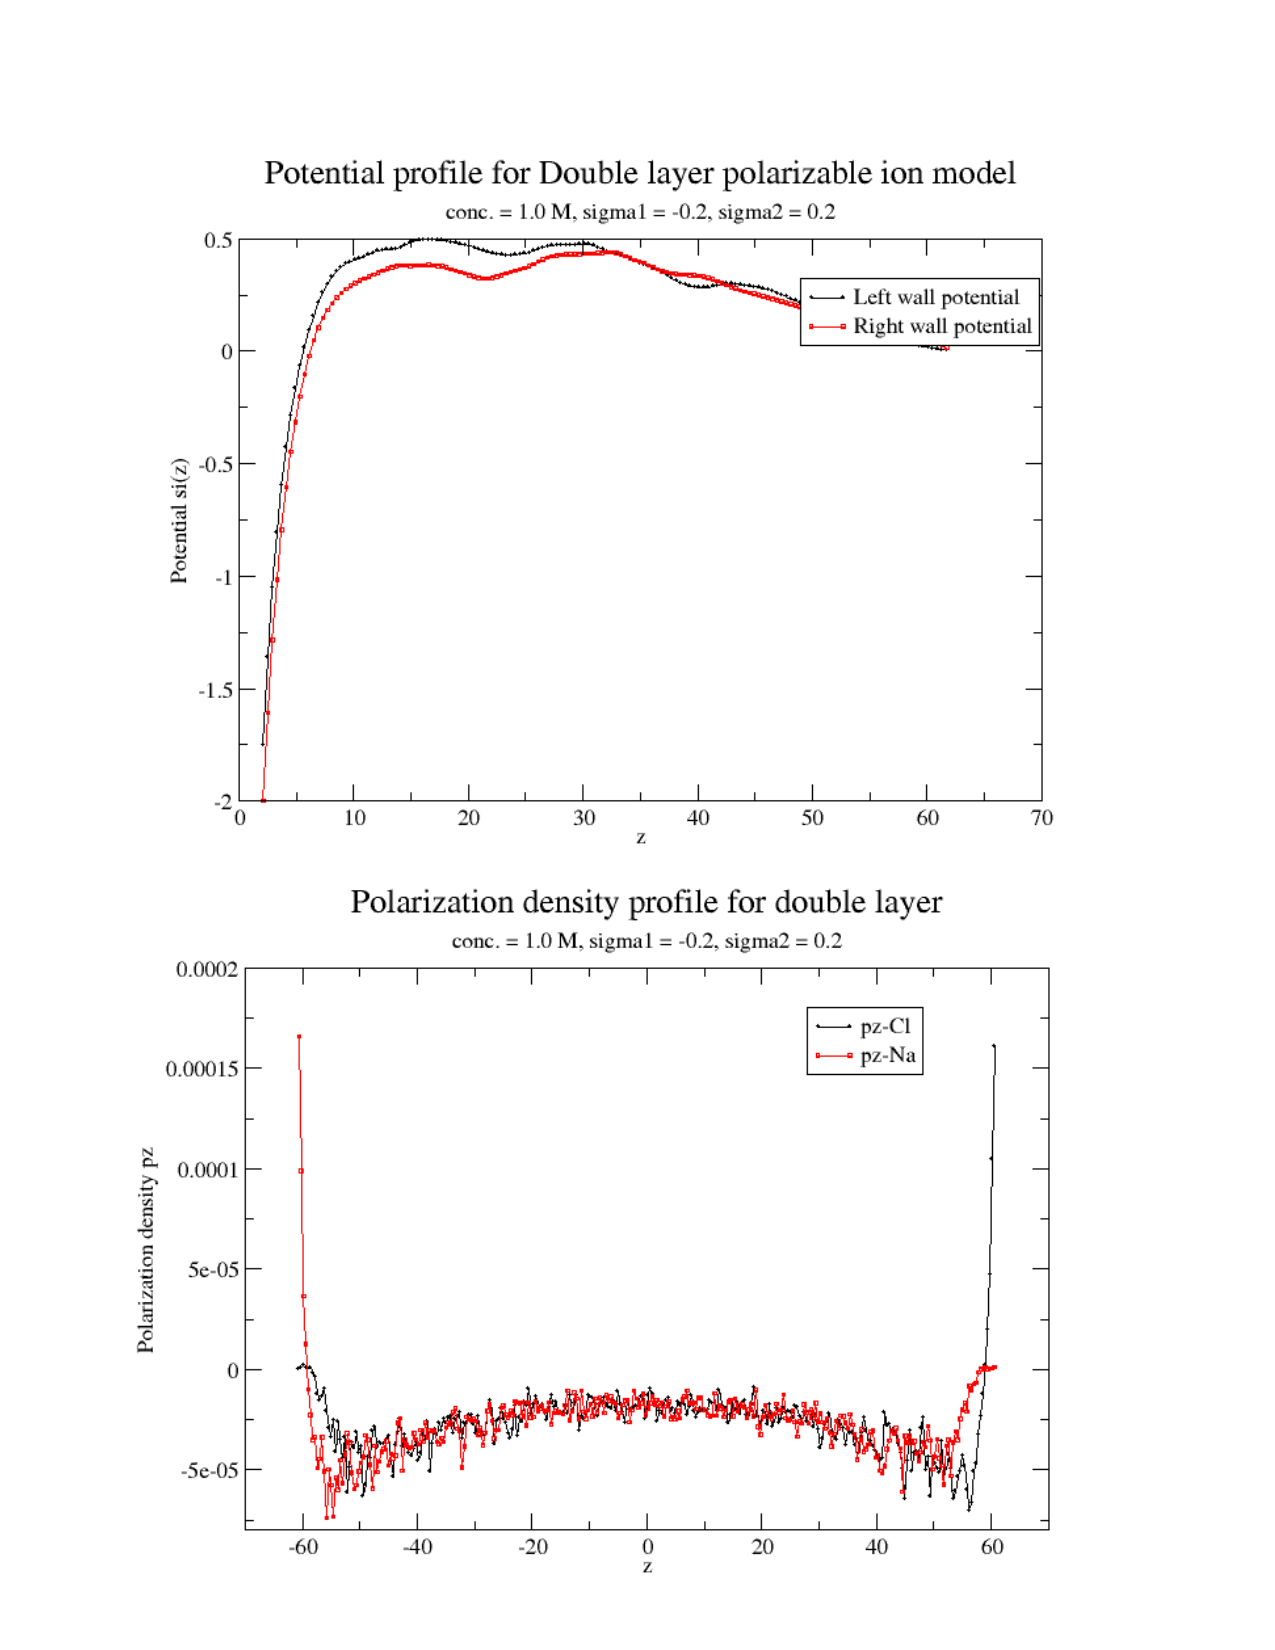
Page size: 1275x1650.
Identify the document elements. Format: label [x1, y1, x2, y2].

picture [118, 118, 1164, 1650]
